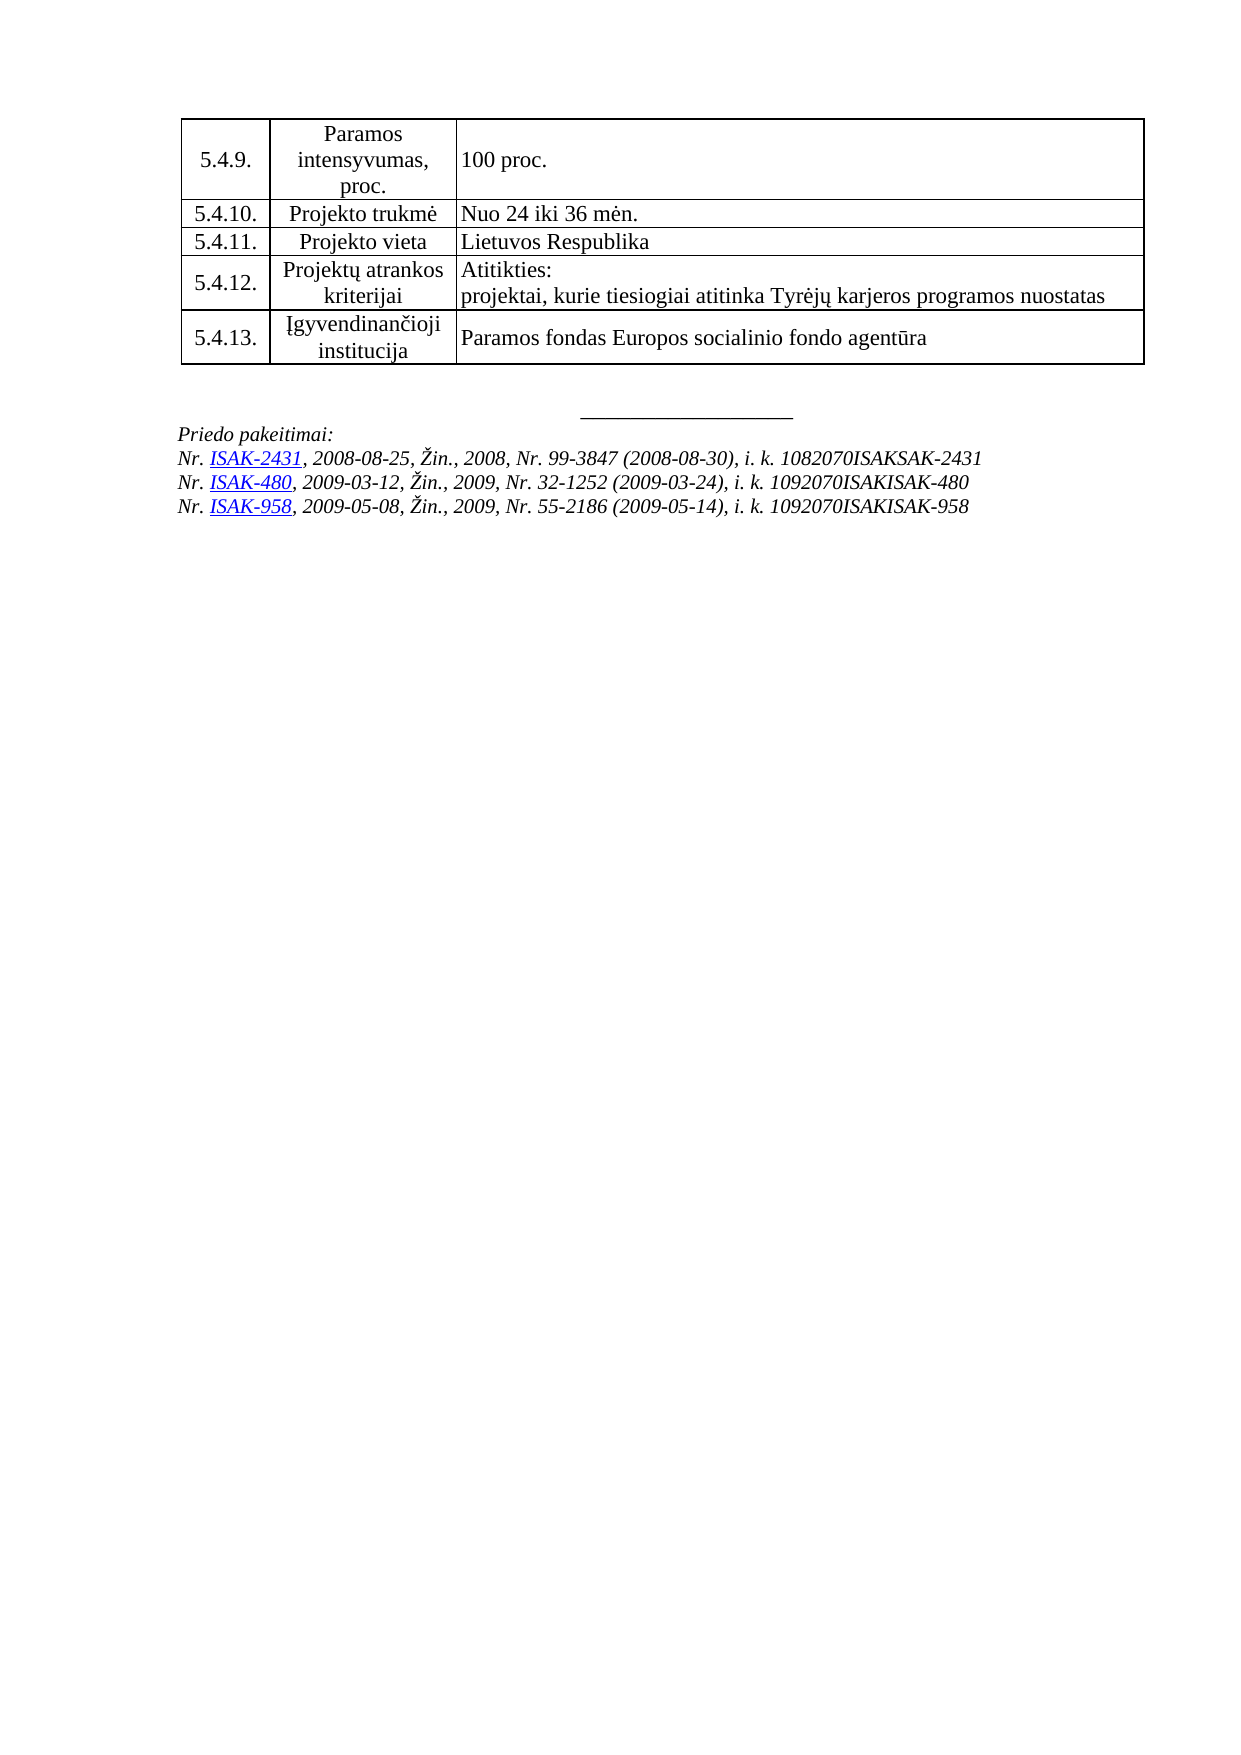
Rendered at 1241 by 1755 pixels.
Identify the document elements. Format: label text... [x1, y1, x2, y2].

text Nr. ISAK-480, 2009-03-12, Žin., 2009, Nr. 32-1252 (2009-03-24), i. k. 1092070ISAKISAK-480 [177, 470, 1196, 494]
table_cell Atitikties: projektai, kurie tiesiogiai atitinka Tyrėjų karjeros programos nuostatas [457, 256, 1143, 309]
table_cell Lietuvos Respublika [457, 228, 1143, 254]
table_cell 5.4.12. [182, 256, 269, 309]
table_cell 5.4.9. [182, 120, 269, 199]
table_cell 5.4.10. [182, 200, 269, 227]
table_cell Paramos fondas Europos socialinio fondo agentūra [457, 311, 1143, 363]
table_cell Projekto vieta [271, 228, 456, 254]
table_cell 5.4.13. [182, 311, 269, 363]
table_cell Nuo 24 iki 36 mėn. [457, 200, 1143, 227]
text _________________ [177, 393, 1196, 422]
table_cell 5.4.11. [182, 228, 269, 254]
table_cell Paramos intensyvumas, proc. [271, 120, 456, 199]
table_cell Projektų atrankos kriterijai [271, 256, 456, 309]
text Nr. ISAK-2431, 2008-08-25, Žin., 2008, Nr. 99-3847 (2008-08-30), i. k. 1082070ISAKSAK-2431 [177, 446, 1196, 470]
table_cell 100 proc. [457, 120, 1143, 199]
text Priedo pakeitimai: [177, 422, 1196, 446]
text Nr. ISAK-958, 2009-05-08, Žin., 2009, Nr. 55-2186 (2009-05-14), i. k. 1092070ISAKISAK-958 [177, 494, 1196, 518]
table_cell Projekto trukmė [271, 200, 456, 227]
table_cell Įgyvendinančioji institucija [271, 311, 456, 363]
